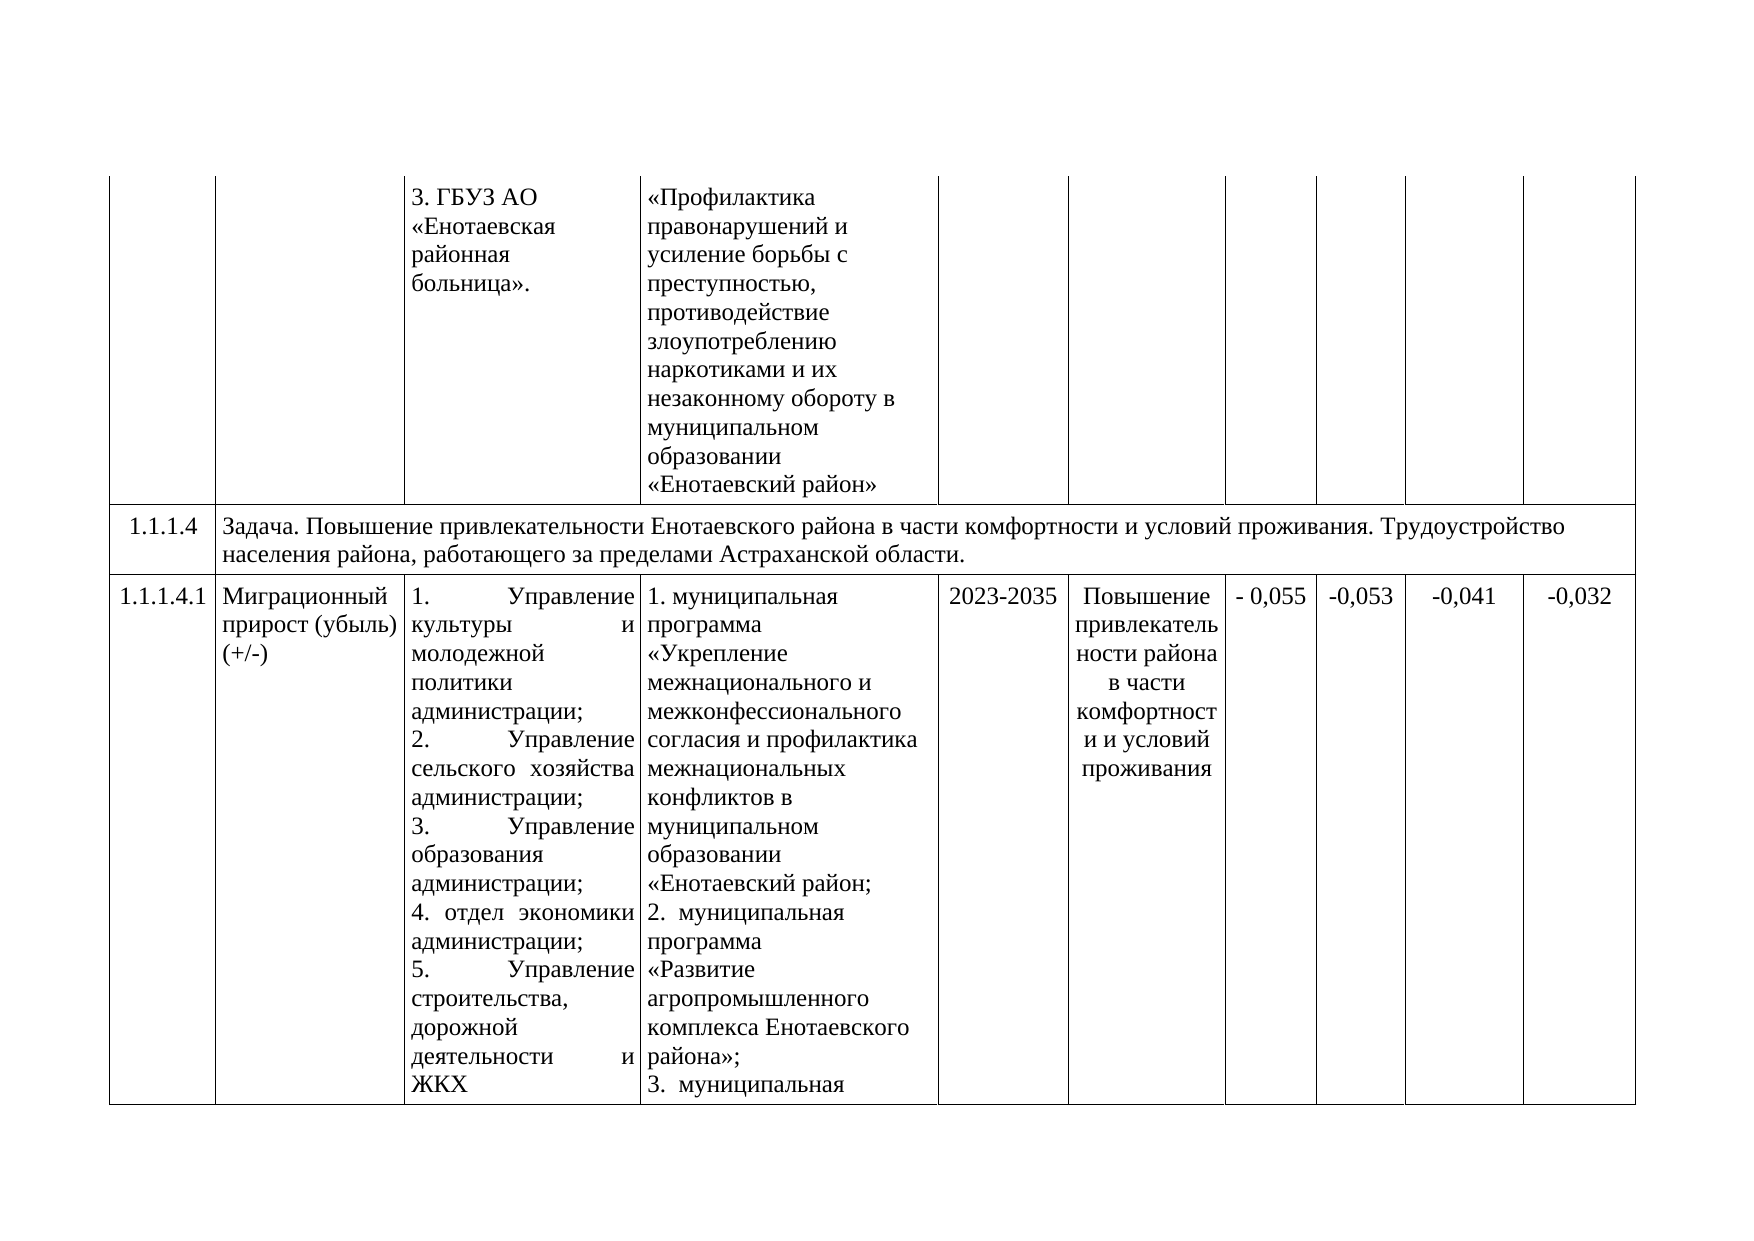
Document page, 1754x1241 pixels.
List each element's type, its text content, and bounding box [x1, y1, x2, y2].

table_cell -0,041 [1406, 575, 1523, 1104]
table_cell 1.1.1.4.1 [110, 575, 215, 1104]
table_cell «Профилактика правонарушений и усиление борьбы с преступностью, противодействие злоупотреблению наркотиками и их незаконному обороту в муниципальном образовании «Енотаевский район» [641, 176, 937, 504]
table_cell [1069, 176, 1224, 504]
table_cell Повышение привлекательности района в части комфортности и условий проживания [1069, 575, 1224, 1104]
table_cell 1.1.1.4 [110, 505, 215, 574]
table_cell - 0,055 [1226, 575, 1316, 1104]
table_cell Миграционный прирост (убыль) (+/-) [216, 575, 404, 1104]
table_cell -0,053 [1317, 575, 1404, 1104]
table_cell 1. Управление культуры и молодежной политики администрации; 2. Управление сельского хозяйства администрации; 3. Управление образования администрации; 4. отдел экономики администрации; 5. Управление строительства, дорожной деятельности и ЖКХ [405, 575, 640, 1104]
table_cell [110, 176, 215, 504]
table_cell [1524, 176, 1635, 504]
table_cell 1. муниципальная программа «Укрепление межнационального и межконфессионального согласия и профилактика межнациональных конфликтов в муниципальном образовании «Енотаевский район; 2. муниципальная программа «Развитие агропромышленного комплекса Енотаевского района»; 3. муниципальная [641, 575, 937, 1104]
table_cell Задача. Повышение привлекательности Енотаевского района в части комфортности и условий проживания. Трудоустройство населения района, работающего за пределами Астраханской области. [216, 505, 1635, 574]
table_cell [1317, 176, 1404, 504]
table_cell [1406, 176, 1523, 504]
table_cell [939, 176, 1068, 504]
table_cell [1226, 176, 1316, 504]
table_cell [216, 176, 404, 504]
table_cell 2023-2035 [939, 575, 1068, 1104]
table_cell -0,032 [1524, 575, 1635, 1104]
table_cell 3. ГБУЗ АО «Енотаевская районная больница». [405, 176, 640, 504]
